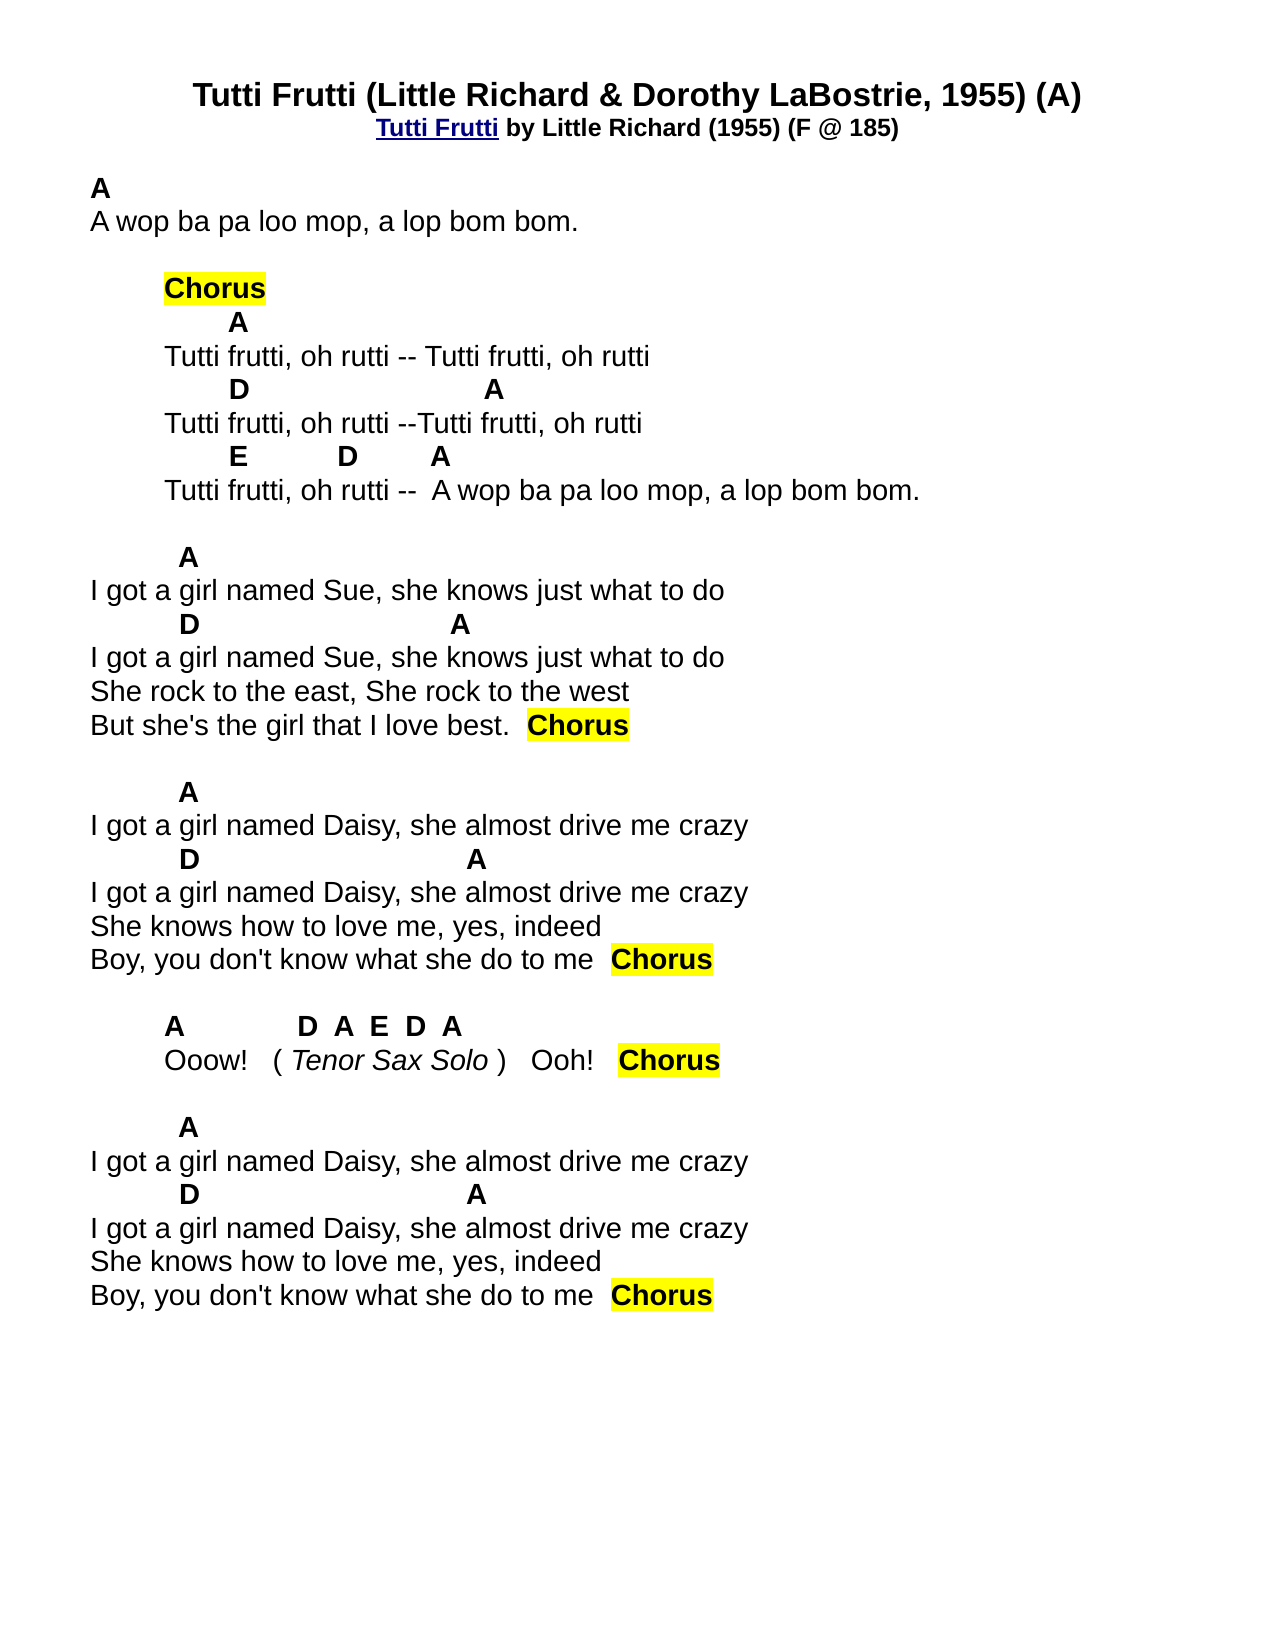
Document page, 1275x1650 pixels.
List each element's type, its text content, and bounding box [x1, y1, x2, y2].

text I got a girl named Sue, she knows just what to do [90, 573, 1185, 607]
text D A [90, 842, 1185, 875]
text Tutti frutti, oh rutti -- A wop ba pa loo mop, a lop bom bom. [164, 473, 1185, 506]
text A [164, 305, 1185, 339]
text D A [164, 372, 1185, 406]
text Tutti frutti, oh rutti --Tutti frutti, oh rutti [164, 406, 1185, 439]
text Tutti frutti, oh rutti -- Tutti frutti, oh rutti [164, 339, 1185, 372]
text A wop ba pa loo mop, a lop bom bom. [90, 204, 1185, 238]
text A [90, 540, 1185, 573]
text Ooow! ( Tenor Sax Solo ) Ooh! Chorus [164, 1043, 1185, 1077]
text Tutti Frutti by Little Richard (1955) (F @ 185) [90, 113, 1185, 142]
text I got a girl named Daisy, she almost drive me crazy [90, 1144, 1185, 1177]
text D A [90, 607, 1185, 641]
text Chorus [164, 272, 1185, 305]
text A [90, 171, 1185, 204]
text I got a girl named Daisy, she almost drive me crazy She knows how to love me, yes, indeed Boy, you don't know what she do to me Chorus [90, 875, 1185, 976]
text Tutti Frutti (Little Richard & Dorothy LaBostrie, 1955) (A) [90, 75, 1185, 113]
text I got a girl named Daisy, she almost drive me crazy [90, 808, 1185, 842]
text A D A E D A [164, 1009, 1185, 1043]
text E D A [164, 439, 1185, 473]
text A [90, 1110, 1185, 1144]
text D A [90, 1177, 1185, 1211]
text I got a girl named Sue, she knows just what to do She rock to the east, She rock to the west But she's the girl that I love best. Chorus [90, 641, 1185, 741]
text A [90, 775, 1185, 808]
text I got a girl named Daisy, she almost drive me crazy She knows how to love me, yes, indeed Boy, you don't know what she do to me Chorus [90, 1211, 1185, 1311]
